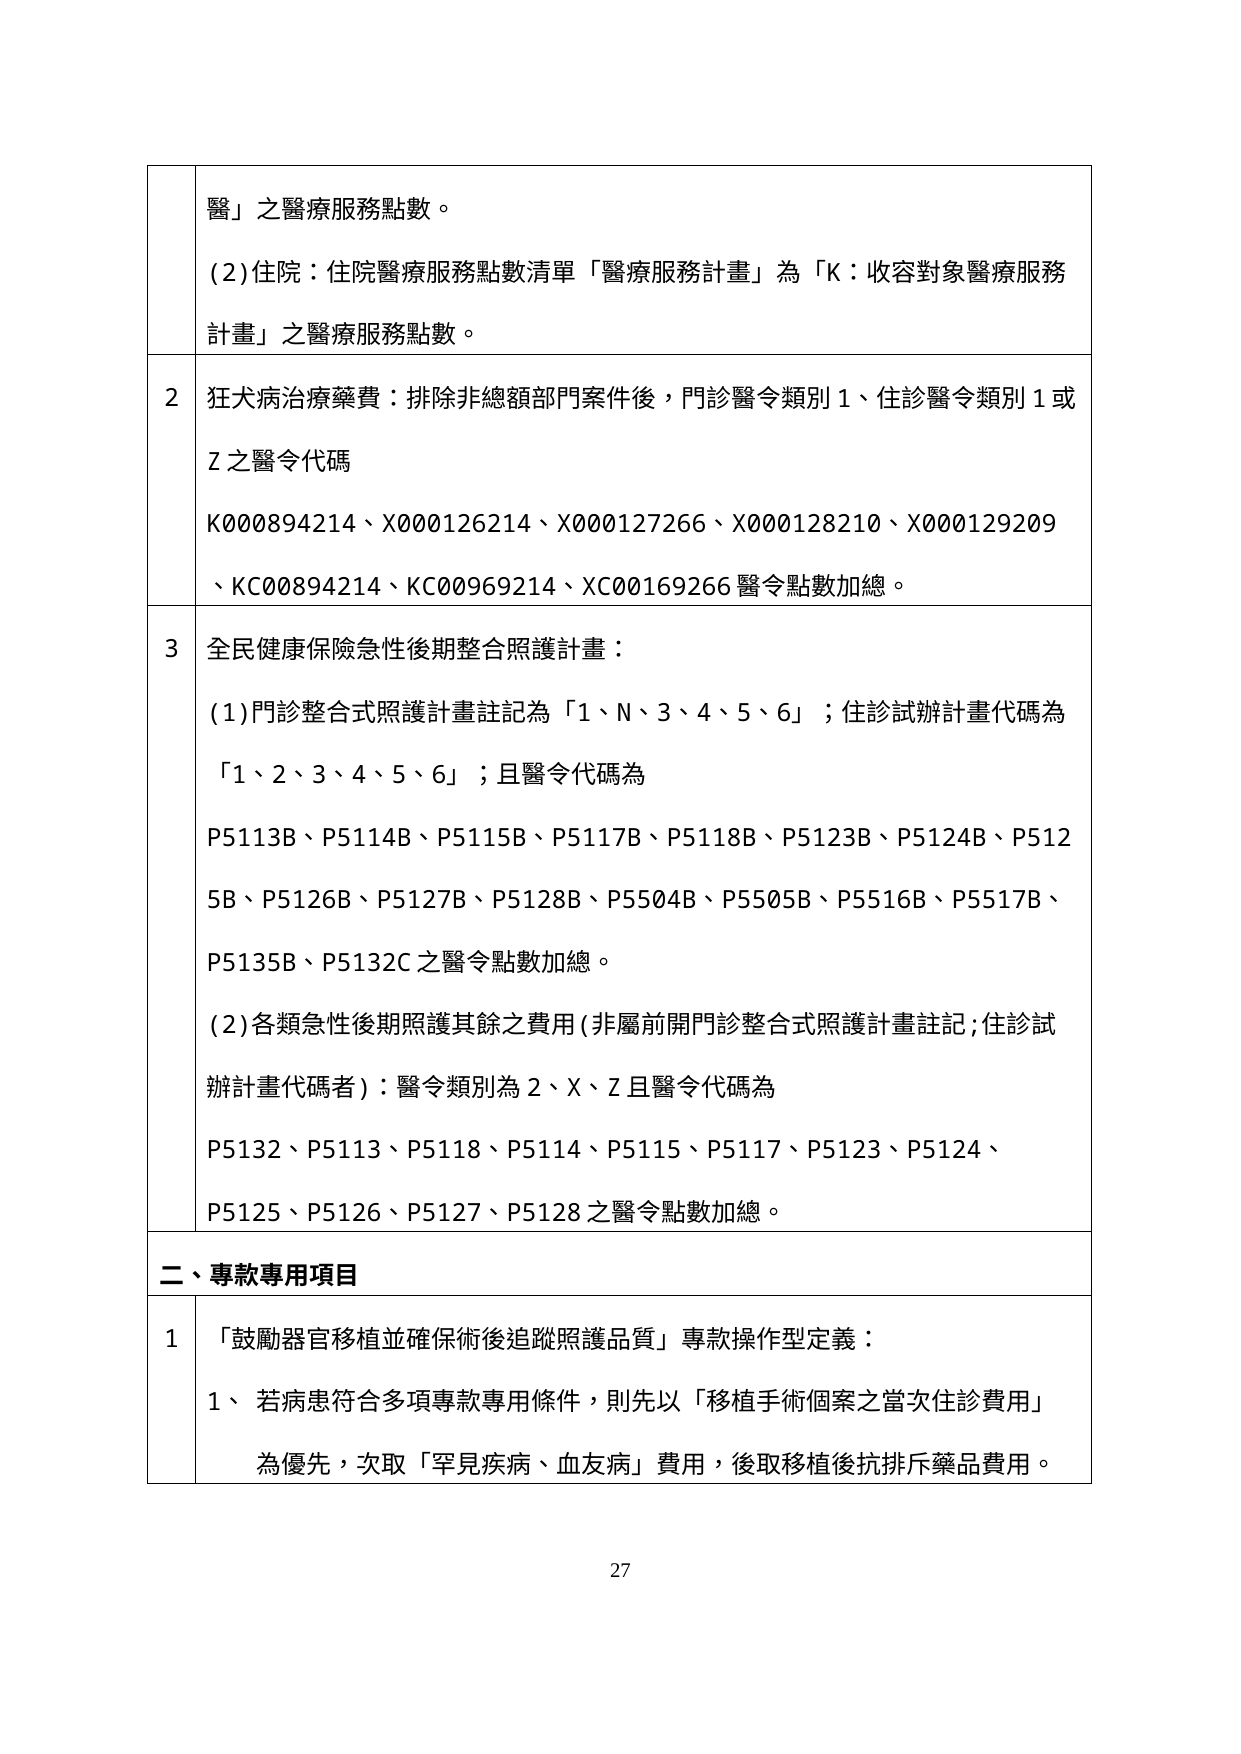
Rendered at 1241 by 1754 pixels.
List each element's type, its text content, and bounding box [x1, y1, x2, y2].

table_cell 二、專款專用項目 [148, 1232, 1091, 1294]
table_cell 全民健康保險急性後期整合照護計畫： (1)門診整合式照護計畫註記為「1、N、3、4、5、6」；住診試辦計畫代碼為「1、2、3、4、5、6」；且醫令代碼為P5113B、P5114B、P5115B、P5117B、P5118B、P5123B、P5124B、P5125B、P5126B、P5127B、P5128B、P5504B、P5505B、P5516B、P5517B、P5135B、P5132C之醫令點數加總。 (2)各類急性後期照護其餘之費用(非屬前開門診整合式照護計畫註記;住診試辦計畫代碼者)：醫令類別為2、X、Z且醫令代碼為P5132、P5113、P5118、P5114、P5115、P5117、P5123、P5124、 P5125、P5126、P5127、P5128之醫令點數加總。 [196, 606, 1091, 1231]
table_cell 3 [148, 606, 195, 1231]
table_cell [148, 166, 195, 354]
table_cell 2 [148, 355, 195, 605]
table_cell 1 [148, 1296, 195, 1483]
table_cell 醫」之醫療服務點數。 (2)住院：住院醫療服務點數清單「醫療服務計畫」為「K：收容對象醫療服務計畫」之醫療服務點數。 [196, 166, 1091, 354]
table_cell 「鼓勵器官移植並確保術後追蹤照護品質」專款操作型定義： 若病患符合多項專款專用條件，則先以「移植手術個案之當次住診費用」為優先，次取「罕見疾病、血友病」費用，後取移植後抗排斥藥品費用。 器官移植項目：包括心臟移植、肺臟移植、肝臟移植、腎臟移植、骨髓移植及胰臟移植等6項。 器官移植專款費用涵蓋範圍： 移植手術個案之當次住診費用：移植手術個案係指當次手術包含下列任一項醫令—心臟移植(68035B)、肺臟移植(68037B-單側)、肺臟移植(68047B-雙側)、肝臟移植(75020B)、腎臟移植(76020B)、骨髓移植(94201B、94202B、94204B、94206B、94207B)、胰臟移植(75418B)、腸移植(73049B)。 器官移植捐贈手術個案之當次住診費用：捐贈手術個案係指與受贈者分開申報之當次手術包含下列任一醫令—心臟摘取(68034B)、肺臟摘取(68038B)、屍體肝臟摘取(75021B)、活體肝臟摘取(75022B)、屍體腎臟摘取(76018B)、活體腎臟摘取(76019B)、屍體胰臟摘取(75419B)、骨髓移植-抽髓(94205B)、腸摘取(73050B)、腹腔鏡活體捐肝摘取(75034B)及腹腔鏡活體捐腎切除術(76036B)。 移植術後門住診追蹤之抗排斥藥費：門住診申報案件應符合下列主次診斷及抗排斥藥醫令碼之醫令點數加總，該案件如屬前開住院案件，因當次住院皆已計入，不再計算抗排斥藥費。 主次診斷：腎臟移植術後(ICD-10-CM/PCS為Z940)、心臟移植術後(ICD-10-CM/PCS為Z941、Z943)、肺臟移植術後(ICD-10-CM/PCS為Z942-Z943)、肝臟移植術後(ICD-10-CM/PCS為Z944)、胰臟移植術後(ICD-10-CM/PCS為Z9483)、骨髓移植術後(ICD-10-CM/PCS為Z9481、Z9484)、腸移植術後(ICD-10-CM/PCS為Z9482)、腎臟移植併發症(ICD-10-CM/PCS為T861)、肝臟移植併發症(ICD-10-CM/PCS為T864)、心臟移植併發症(T862-T863)、肺臟移植併發症(ICD-10-CM/PCS為T863、T8681)、胰臟移植併發症(ICD-10-CM/PCS為T8689)、骨髓移植併發症(ICD-10-CM/PCS為T860)、腸移植併發症(ICD-10-CM/PCS為T86850-T86859)。 抗排斥藥之藥品醫令碼 醫令類別為1或Z ATC碼為L04AA03、L04AA04、L04AA06、LO4AH01、LO4AH02、L04AD02、L04AD01。 HBIG免疫球蛋白(ATC碼為J06BB04)限定肝臟移植病人(主次診斷ICD-10-CM/PCS為Z944、T864)之術後使用。 [196, 1296, 1091, 1483]
table_cell 狂犬病治療藥費：排除非總額部門案件後，門診醫令類別1、住診醫令類別1或Z之醫令代碼K000894214、X000126214、X000127266、X000128210、X000129209、KC00894214、KC00969214、XC00169266醫令點數加總。 [196, 355, 1091, 605]
